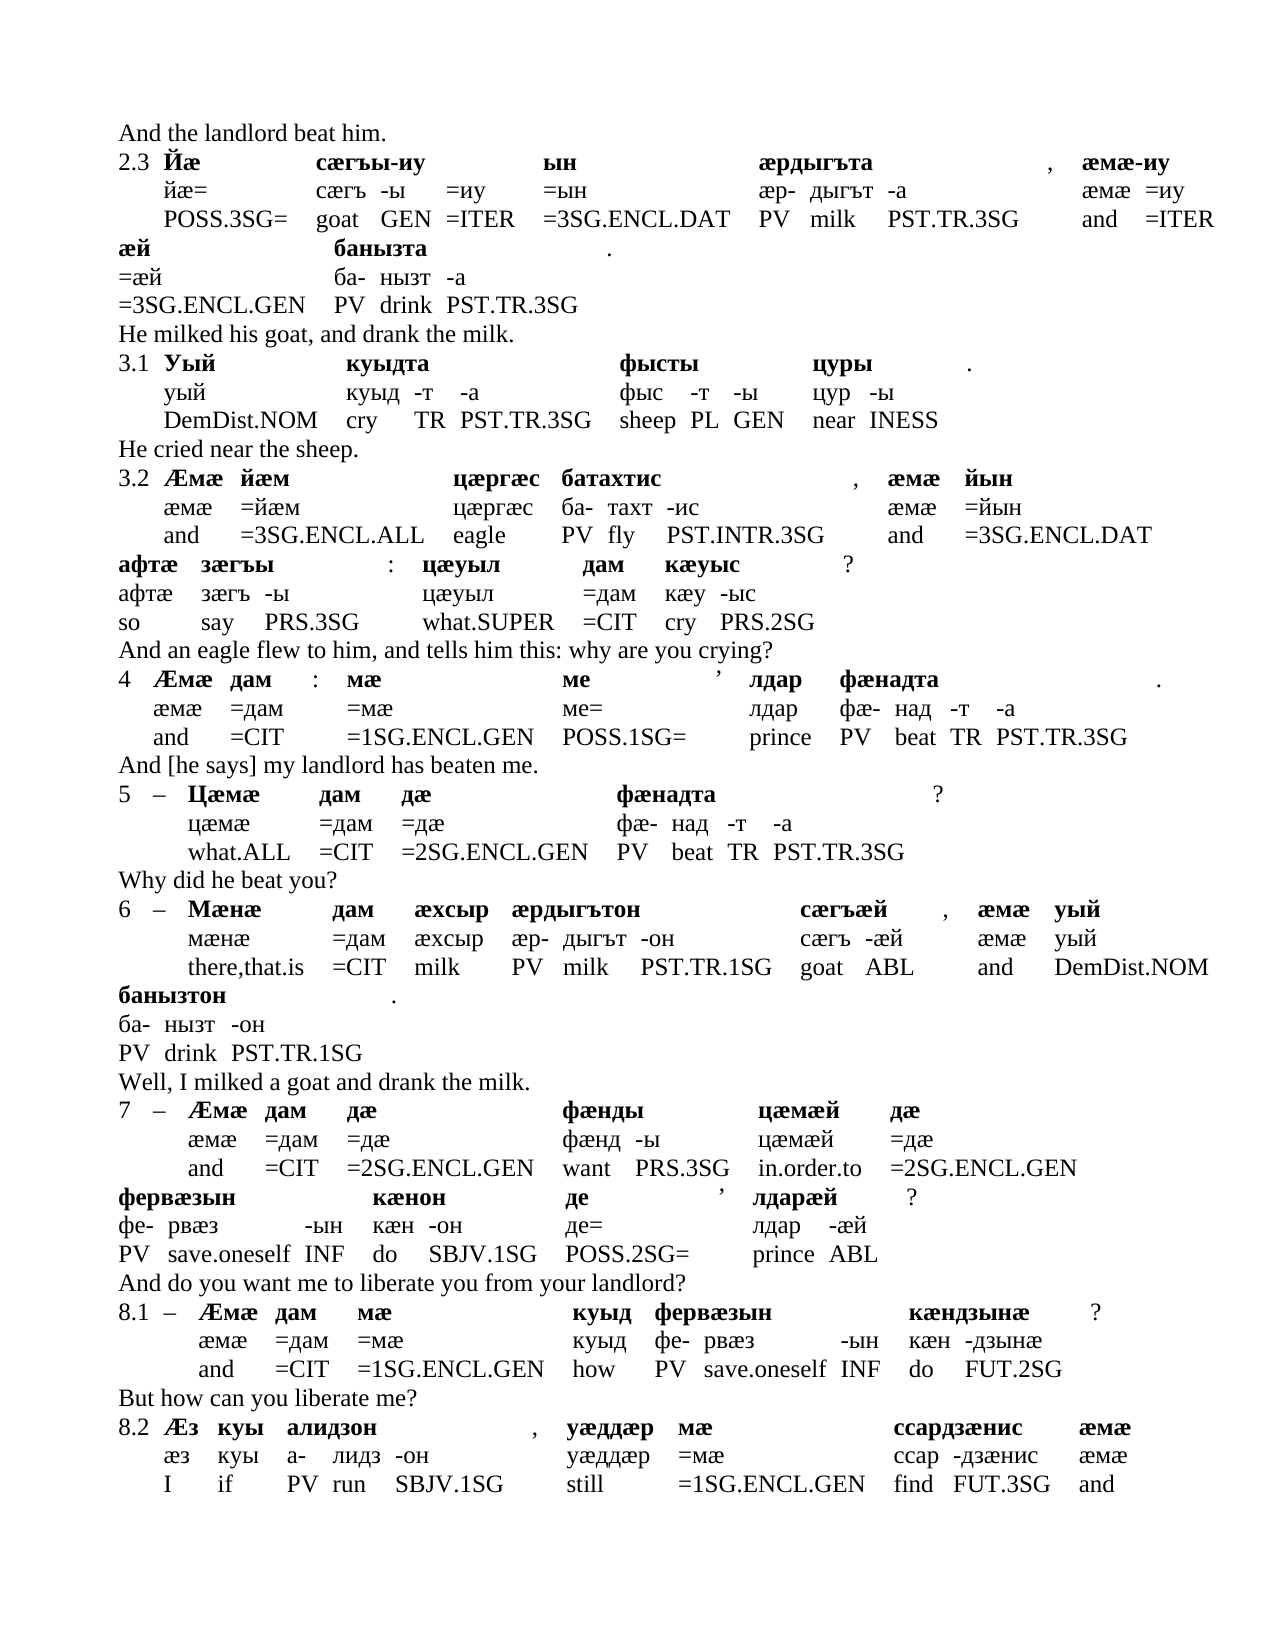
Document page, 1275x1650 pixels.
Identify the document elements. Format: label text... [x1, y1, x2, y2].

text ссар [893, 1441, 939, 1469]
text =ITER [446, 204, 515, 233]
text фæнд [562, 1124, 621, 1153]
text ’ [714, 664, 735, 693]
text лидз [332, 1441, 381, 1469]
text do [372, 1239, 414, 1268]
text . [391, 981, 412, 1009]
text де= [565, 1211, 690, 1239]
text йæм [240, 463, 439, 492]
text He cried near the sheep. [118, 434, 1249, 463]
text =иу [446, 176, 515, 204]
text PL [690, 406, 719, 434]
text фæнадта [616, 779, 919, 808]
text дыгът [563, 923, 627, 952]
text drink [164, 1038, 217, 1067]
text =3SG.ENCL.DAT [964, 521, 1152, 549]
text . [1156, 664, 1177, 693]
text æр- [511, 923, 549, 952]
text =ITER [1145, 204, 1214, 233]
text =3SG.ENCL.GEN [118, 291, 306, 319]
text сæгъы-иу [316, 147, 529, 176]
text want [562, 1153, 621, 1182]
text if [217, 1469, 259, 1498]
text афтæ [118, 549, 187, 578]
text DemDist.NOM [1054, 952, 1209, 981]
text still [566, 1469, 650, 1498]
text run [332, 1469, 381, 1498]
text =йын [964, 492, 1152, 521]
text PRS.3SG [635, 1153, 730, 1182]
text PV [118, 1038, 150, 1067]
text æмæ [887, 463, 951, 492]
text ’ [717, 1182, 738, 1211]
text -æй [865, 923, 915, 952]
text -он [428, 1211, 537, 1239]
text : [387, 549, 408, 578]
text 8.2 [118, 1412, 149, 1441]
text банызта [333, 233, 592, 262]
text =дæ [401, 808, 589, 837]
text PST.TR.1SG [640, 952, 772, 981]
text =дам [319, 808, 373, 837]
text =1SG.ENCL.GEN [357, 1354, 545, 1383]
text -он [231, 1009, 363, 1038]
text æмæ [198, 1326, 247, 1354]
text . [606, 233, 627, 262]
text Æмæ [188, 1096, 251, 1124]
text цæргæс [453, 492, 533, 521]
text æмæ [1078, 1441, 1128, 1469]
text =CIT [319, 837, 373, 866]
text æмæ [1078, 1412, 1142, 1441]
text PV [287, 1469, 319, 1498]
text лдарæй [752, 1182, 892, 1211]
text And an eagle flew to him, and tells him this: why are you crying? [118, 636, 1249, 664]
text кæн [908, 1326, 951, 1354]
text =CIT [264, 1153, 319, 1182]
text =CIT [582, 607, 637, 636]
text 8.1 [118, 1297, 149, 1326]
text Цæмæ [188, 779, 305, 808]
text куыд [572, 1326, 627, 1354]
text SBJV.1SG [395, 1469, 504, 1498]
text над [671, 808, 713, 837]
text GEN [380, 204, 432, 233]
text =мæ [357, 1326, 545, 1354]
text -ын [840, 1326, 881, 1354]
text PV [118, 1239, 154, 1268]
text what.SUPER [422, 607, 555, 636]
text æмæ [163, 492, 212, 521]
text INF [840, 1354, 881, 1383]
text де [565, 1182, 704, 1211]
text =CIT [230, 722, 284, 751]
text мæ [357, 1297, 559, 1326]
text PST.TR.3SG [887, 204, 1019, 233]
text сæгъ [800, 923, 851, 952]
text milk [810, 204, 873, 233]
text But how can you liberate me? [118, 1383, 1249, 1412]
text а- [287, 1441, 319, 1469]
text fly [607, 521, 653, 549]
text -æй [828, 1211, 879, 1239]
text лдар [749, 693, 812, 722]
text ба- [333, 262, 366, 291]
text дам [332, 894, 400, 923]
text мæ [678, 1412, 879, 1441]
text milk [563, 952, 627, 981]
text фæнадта [839, 664, 1142, 693]
text find [893, 1469, 939, 1498]
text ABL [828, 1239, 879, 1268]
text goat [800, 952, 851, 981]
text æрдыгъта [758, 147, 1033, 176]
text дыгът [810, 176, 873, 204]
text æмæ [153, 693, 202, 722]
text æмæ [887, 492, 937, 521]
text лдар [752, 1211, 815, 1239]
text prince [752, 1239, 815, 1268]
text -а [460, 377, 592, 406]
text -т [727, 808, 759, 837]
text дæ [401, 779, 603, 808]
text -ис [666, 492, 825, 521]
text save.oneself [168, 1239, 291, 1268]
text Why did he beat you? [118, 866, 1249, 894]
text цæмæ [188, 808, 291, 837]
text I [163, 1469, 190, 1498]
text =2SG.ENCL.GEN [401, 837, 589, 866]
text -он [395, 1441, 504, 1469]
text beat [894, 722, 936, 751]
text куыд [346, 377, 400, 406]
text мæ [347, 664, 548, 693]
text =иу [1145, 176, 1214, 204]
text 3.1 [118, 348, 149, 377]
text PV [333, 291, 366, 319]
text 6 [118, 894, 139, 923]
text =мæ [678, 1441, 866, 1469]
text 5 [118, 779, 139, 808]
text PV [561, 521, 593, 549]
text дам [230, 664, 298, 693]
text цур [812, 377, 855, 406]
text -т [690, 377, 719, 406]
text =3SG.ENCL.ALL [240, 521, 425, 549]
text POSS.1SG= [562, 722, 687, 751]
text -дзæнис [953, 1441, 1051, 1469]
text , [532, 1412, 553, 1441]
text 4 [118, 664, 139, 693]
text PST.TR.3SG [996, 722, 1128, 751]
text Æмæ [153, 664, 216, 693]
text He milked his goat, and drank the milk. [118, 319, 1249, 348]
text куыд [572, 1297, 641, 1326]
text зæгъ [201, 578, 251, 607]
text =2SG.ENCL.GEN [890, 1153, 1077, 1182]
text ? [843, 549, 864, 578]
text =мæ [347, 693, 534, 722]
text дæ [890, 1096, 1091, 1124]
text æмæ-иу [1082, 147, 1228, 176]
text and [188, 1153, 237, 1182]
text beat [671, 837, 713, 866]
text ба- [561, 492, 593, 521]
text -ын [304, 1211, 345, 1239]
text =ын [543, 176, 731, 204]
text æр- [758, 176, 796, 204]
text PV [839, 722, 881, 751]
text -ы [264, 578, 360, 607]
text eagle [453, 521, 533, 549]
text фервæзын [118, 1182, 358, 1211]
text say [201, 607, 251, 636]
text And [he says] my landlord has beaten me. [118, 751, 1249, 779]
text фæ- [616, 808, 658, 837]
text and [1082, 204, 1131, 233]
text PST.INTR.3SG [666, 521, 825, 549]
text йын [964, 463, 1166, 492]
text =дам [582, 578, 637, 607]
text фæнды [562, 1096, 744, 1124]
text -ы [380, 176, 432, 204]
text : [312, 664, 333, 693]
text нызт [379, 262, 432, 291]
text , [942, 894, 963, 923]
text – [153, 894, 174, 923]
text -ы [869, 377, 939, 406]
text уæддæр [566, 1412, 664, 1441]
text TR [950, 722, 982, 751]
text куы [217, 1412, 273, 1441]
text алидзон [287, 1412, 518, 1441]
text 2.3 [118, 147, 149, 176]
text =дам [332, 923, 387, 952]
text зæгъы [201, 549, 373, 578]
text сæгъ [316, 176, 367, 204]
text TR [414, 406, 446, 434]
text цæуыл [422, 549, 569, 578]
text рвæз [168, 1211, 291, 1239]
text and [163, 521, 212, 549]
text кæн [372, 1211, 414, 1239]
text FUT.2SG [964, 1354, 1062, 1383]
text ба- [118, 1009, 150, 1038]
text so [118, 607, 173, 636]
text æй [118, 233, 320, 262]
text what.ALL [188, 837, 291, 866]
text фе- [654, 1326, 690, 1354]
text ме= [562, 693, 687, 722]
text =2SG.ENCL.GEN [347, 1153, 534, 1182]
text =йæм [240, 492, 425, 521]
text -а [996, 693, 1128, 722]
text дам [264, 1096, 333, 1124]
text ABL [865, 952, 915, 981]
text =CIT [275, 1354, 329, 1383]
text INF [304, 1239, 345, 1268]
text цæргæс [453, 463, 547, 492]
text =дам [230, 693, 284, 722]
text цæуыл [422, 578, 555, 607]
text TR [727, 837, 759, 866]
text куы [217, 1441, 259, 1469]
text cry [346, 406, 400, 434]
text =1SG.ENCL.GEN [678, 1469, 866, 1498]
text and [153, 722, 202, 751]
text æз [163, 1441, 190, 1469]
text PV [616, 837, 658, 866]
text POSS.2SG= [565, 1239, 690, 1268]
text куыдта [346, 348, 606, 377]
text тахт [607, 492, 653, 521]
text =дам [275, 1326, 329, 1354]
text нызт [164, 1009, 217, 1038]
text кæнон [372, 1182, 551, 1211]
text drink [379, 291, 432, 319]
text йæ= [163, 176, 288, 204]
text -а [446, 262, 578, 291]
text уæддæр [566, 1441, 650, 1469]
text лдар [749, 664, 826, 693]
text =3SG.ENCL.DAT [543, 204, 731, 233]
text Уый [163, 348, 332, 377]
text PST.TR.1SG [231, 1038, 363, 1067]
text банызтон [118, 981, 377, 1009]
text фервæзын [654, 1297, 895, 1326]
text DemDist.NOM [163, 406, 318, 434]
text -дзынæ [964, 1326, 1062, 1354]
text æмæ [977, 923, 1027, 952]
text -т [414, 377, 446, 406]
text батахтис [561, 463, 839, 492]
text FUT.3SG [953, 1469, 1051, 1498]
text дам [582, 549, 651, 578]
text -он [640, 923, 772, 952]
text =1SG.ENCL.GEN [347, 722, 534, 751]
text – [153, 779, 174, 808]
text æрдыгътон [511, 894, 786, 923]
text PV [758, 204, 796, 233]
text PRS.3SG [264, 607, 360, 636]
text æмæ [977, 894, 1040, 923]
text GEN [733, 406, 784, 434]
text уый [163, 377, 318, 406]
text ссардзæнис [893, 1412, 1065, 1441]
text And the landlord beat him. [118, 118, 1249, 147]
text дам [275, 1297, 343, 1326]
text and [198, 1354, 247, 1383]
text фысты [619, 348, 798, 377]
text афтæ [118, 578, 173, 607]
text =дæ [347, 1124, 534, 1153]
text цæмæй [758, 1096, 876, 1124]
text фе- [118, 1211, 154, 1239]
text =дæ [890, 1124, 1077, 1153]
text ? [1090, 1297, 1111, 1326]
text -а [773, 808, 905, 837]
text уый [1054, 923, 1209, 952]
text PST.TR.3SG [446, 291, 578, 319]
text goat [316, 204, 367, 233]
text Æз [163, 1412, 204, 1441]
text – [153, 1096, 174, 1124]
text -ыс [720, 578, 815, 607]
text уый [1054, 894, 1223, 923]
text POSS.3SG= [163, 204, 288, 233]
text sheep [619, 406, 676, 434]
text Well, I milked a goat and drank the milk. [118, 1067, 1249, 1096]
text -т [950, 693, 982, 722]
text PV [654, 1354, 690, 1383]
text prince [749, 722, 812, 751]
text And do you want me to liberate you from your landlord? [118, 1268, 1249, 1297]
text сæгъæй [800, 894, 929, 923]
text Мæнæ [188, 894, 318, 923]
text PST.TR.3SG [460, 406, 592, 434]
text Æмæ [198, 1297, 261, 1326]
text æхсыр [414, 894, 498, 923]
text PV [511, 952, 549, 981]
text Йæ [163, 147, 302, 176]
text =CIT [332, 952, 387, 981]
text Æмæ [163, 463, 226, 492]
text ын [543, 147, 744, 176]
text cry [664, 607, 706, 636]
text , [853, 463, 874, 492]
text æхсыр [414, 923, 484, 952]
text 3.2 [118, 463, 149, 492]
text milk [414, 952, 484, 981]
text and [977, 952, 1027, 981]
text =дам [264, 1124, 319, 1153]
text in.order.to [758, 1153, 862, 1182]
text над [894, 693, 936, 722]
text near [812, 406, 855, 434]
text цæмæй [758, 1124, 862, 1153]
text ме [562, 664, 701, 693]
text there,that.is [188, 952, 304, 981]
text дам [319, 779, 387, 808]
text INESS [869, 406, 939, 434]
text =æй [118, 262, 306, 291]
text and [887, 521, 937, 549]
text кæндзынæ [908, 1297, 1076, 1326]
text do [908, 1354, 951, 1383]
text save.oneself [704, 1354, 827, 1383]
text . [966, 348, 987, 377]
text ? [906, 1182, 927, 1211]
text – [163, 1297, 184, 1326]
text ? [932, 779, 953, 808]
text цуры [812, 348, 952, 377]
text кæуыс [664, 549, 829, 578]
text PST.TR.3SG [773, 837, 905, 866]
text how [572, 1354, 627, 1383]
text 7 [118, 1096, 139, 1124]
text -ы [733, 377, 784, 406]
text PRS.2SG [720, 607, 815, 636]
text -а [887, 176, 1019, 204]
text фæ- [839, 693, 881, 722]
text кæу [664, 578, 706, 607]
text фыс [619, 377, 676, 406]
text рвæз [704, 1326, 827, 1354]
text -ы [635, 1124, 730, 1153]
text , [1047, 147, 1068, 176]
text дæ [347, 1096, 548, 1124]
text æмæ [1082, 176, 1131, 204]
text SBJV.1SG [428, 1239, 537, 1268]
text and [1078, 1469, 1128, 1498]
text æмæ [188, 1124, 237, 1153]
text мæнæ [188, 923, 304, 952]
